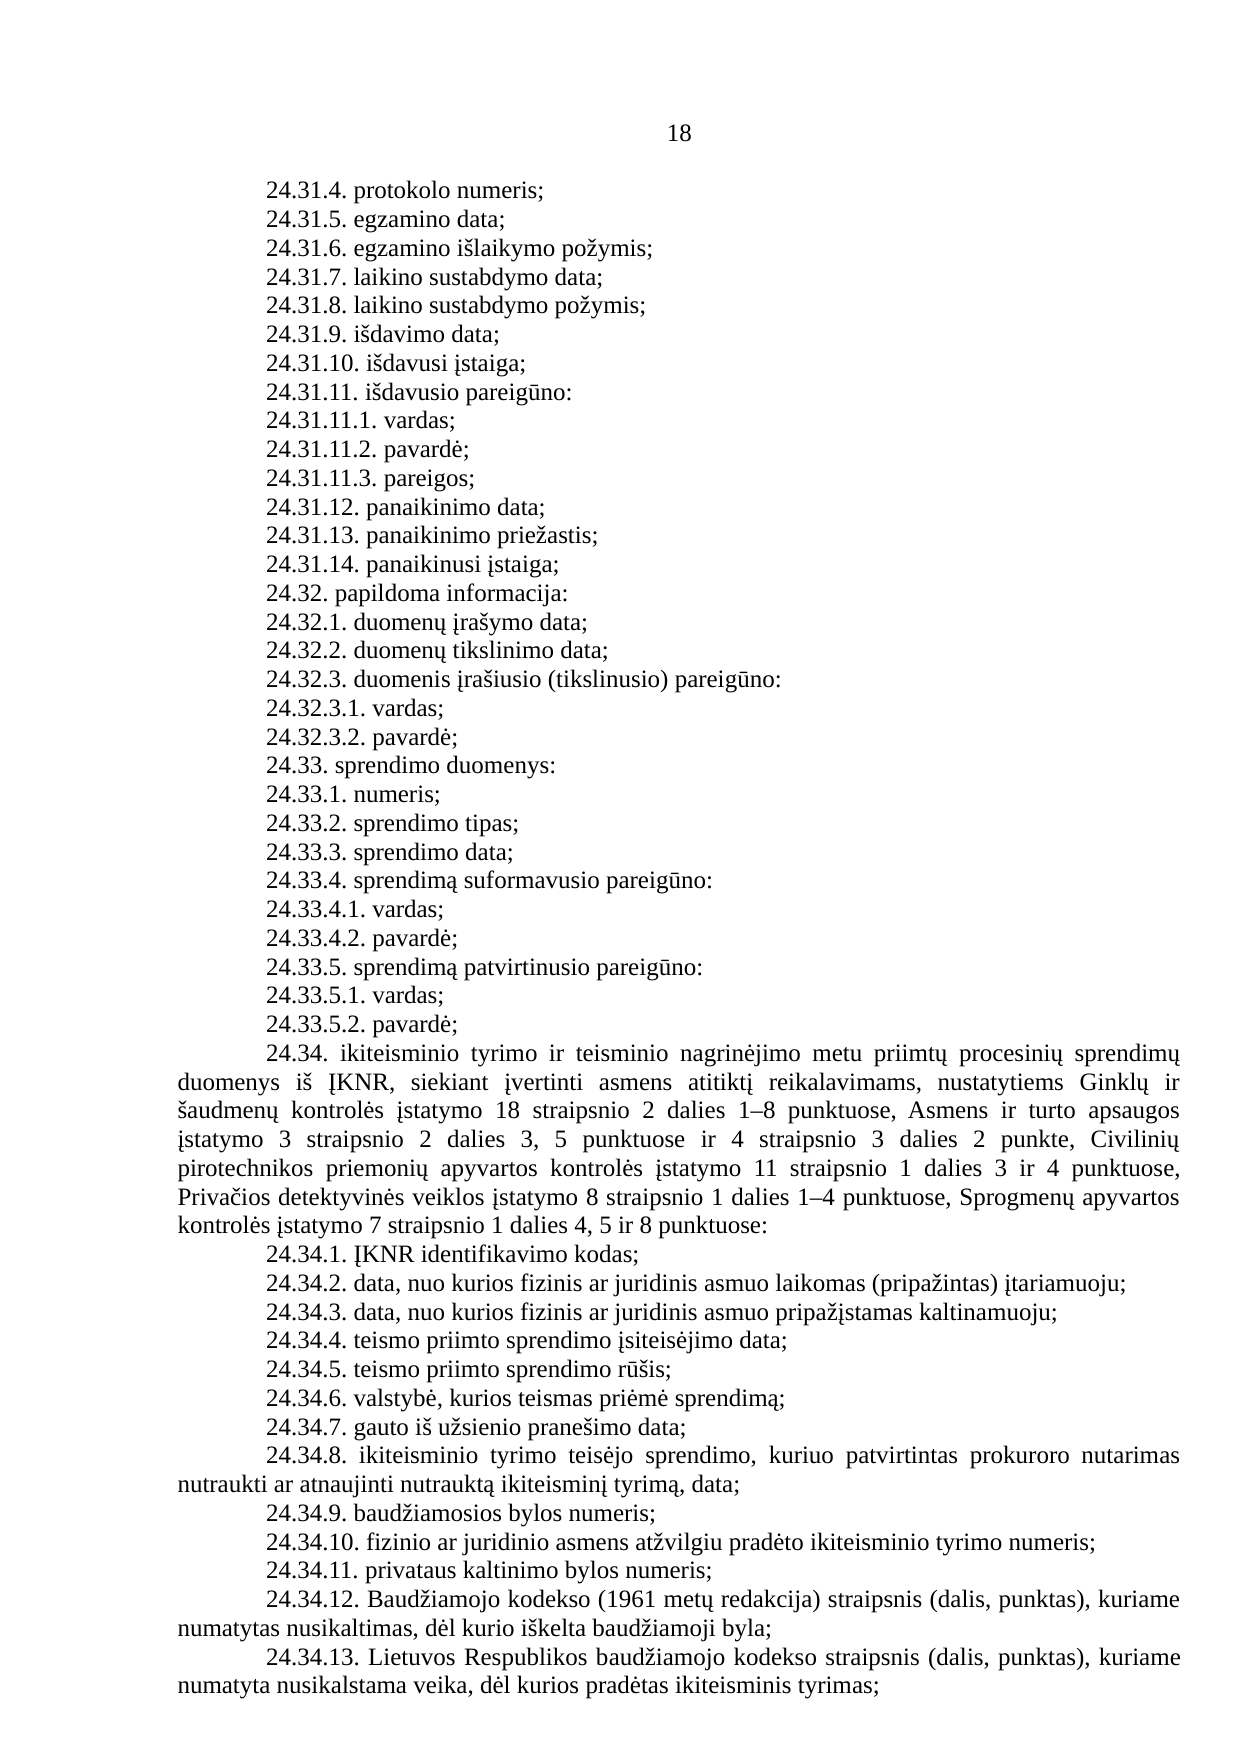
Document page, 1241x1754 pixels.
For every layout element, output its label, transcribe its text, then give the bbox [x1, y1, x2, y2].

text 24.34.5. teismo priimto sprendimo rūšis; [177, 1354, 1181, 1383]
text 24.33.5.1. vardas; [177, 981, 1181, 1009]
text 24.32.1. duomenų įrašymo data; [177, 607, 1181, 636]
text 24.34.11. privataus kaltinimo bylos numeris; [177, 1556, 1181, 1584]
text 24.34.9. baudžiamosios bylos numeris; [177, 1498, 1181, 1527]
text 24.33.1. numeris; [177, 779, 1181, 808]
text 24.33.5.2. pavardė; [177, 1009, 1181, 1038]
text 24.34.7. gauto iš užsienio pranešimo data; [177, 1412, 1181, 1441]
text 24.31.10. išdavusi įstaiga; [177, 348, 1181, 377]
text 24.31.11.2. pavardė; [177, 434, 1181, 463]
text 24.31.14. panaikinusi įstaiga; [177, 549, 1181, 578]
text 24.32. papildoma informacija: [177, 578, 1181, 607]
text 24.31.4. protokolo numeris; [177, 176, 1181, 204]
text 24.34.6. valstybė, kurios teismas priėmė sprendimą; [177, 1383, 1181, 1412]
text 24.32.2. duomenų tikslinimo data; [177, 636, 1181, 664]
text 24.31.7. laikino sustabdymo data; [177, 262, 1181, 291]
text 24.32.3. duomenis įrašiusio (tikslinusio) pareigūno: [177, 664, 1181, 693]
text 24.31.11. išdavusio pareigūno: [177, 377, 1181, 406]
text 24.34.8. ikiteisminio tyrimo teisėjo sprendimo, kuriuo patvirtintas prokuroro nutarimas nutraukti ar atnaujinti nutrauktą ikiteisminį tyrimą, data; [177, 1441, 1181, 1498]
text 24.31.13. panaikinimo priežastis; [177, 521, 1181, 549]
text 24.33.3. sprendimo data; [177, 837, 1181, 866]
text 24.34.2. data, nuo kurios fizinis ar juridinis asmuo laikomas (pripažintas) įtariamuoju; [177, 1268, 1181, 1297]
text 24.31.11.3. pareigos; [177, 463, 1181, 492]
text 24.34.13. Lietuvos Respublikos baudžiamojo kodekso straipsnis (dalis, punktas), kuriame numatyta nusikalstama veika, dėl kurios pradėtas ikiteisminis tyrimas; [177, 1642, 1181, 1699]
text 24.31.5. egzamino data; [177, 204, 1181, 233]
text 24.33. sprendimo duomenys: [177, 751, 1181, 779]
text 24.32.3.1. vardas; [177, 693, 1181, 722]
text 24.32.3.2. pavardė; [177, 722, 1181, 751]
text 24.33.4.2. pavardė; [177, 923, 1181, 952]
text 24.34.10. fizinio ar juridinio asmens atžvilgiu pradėto ikiteisminio tyrimo numeris; [177, 1527, 1181, 1556]
text 24.31.11.1. vardas; [177, 406, 1181, 434]
text 24.33.4. sprendimą suformavusio pareigūno: [177, 866, 1181, 894]
text 24.34.1. ĮKNR identifikavimo kodas; [177, 1239, 1181, 1268]
text 24.34.4. teismo priimto sprendimo įsiteisėjimo data; [177, 1326, 1181, 1354]
text 24.33.5. sprendimą patvirtinusio pareigūno: [177, 952, 1181, 981]
text 24.33.2. sprendimo tipas; [177, 808, 1181, 837]
text 24.34.12. Baudžiamojo kodekso (1961 metų redakcija) straipsnis (dalis, punktas), kuriame numatytas nusikaltimas, dėl kurio iškelta baudžiamoji byla; [177, 1584, 1181, 1642]
text 24.34.3. data, nuo kurios fizinis ar juridinis asmuo pripažįstamas kaltinamuoju; [177, 1297, 1181, 1326]
text 24.31.12. panaikinimo data; [177, 492, 1181, 521]
text 24.34. ikiteisminio tyrimo ir teisminio nagrinėjimo metu priimtų procesinių sprendimų duomenys iš ĮKNR, siekiant įvertinti asmens atitiktį reikalavimams, nustatytiems Ginklų ir šaudmenų kontrolės įstatymo 18 straipsnio 2 dalies 1–8 punktuose, Asmens ir turto apsaugos įstatymo 3 straipsnio 2 dalies 3, 5 punktuose ir 4 straipsnio 3 dalies 2 punkte, Civilinių pirotechnikos priemonių apyvartos kontrolės įstatymo 11 straipsnio 1 dalies 3 ir 4 punktuose, Privačios detektyvinės veiklos įstatymo 8 straipsnio 1 dalies 1–4 punktuose, Sprogmenų apyvartos kontrolės įstatymo 7 straipsnio 1 dalies 4, 5 ir 8 punktuose: [177, 1038, 1181, 1239]
text 24.31.9. išdavimo data; [177, 319, 1181, 348]
text 24.31.8. laikino sustabdymo požymis; [177, 291, 1181, 319]
text 24.31.6. egzamino išlaikymo požymis; [177, 233, 1181, 262]
text 24.33.4.1. vardas; [177, 894, 1181, 923]
